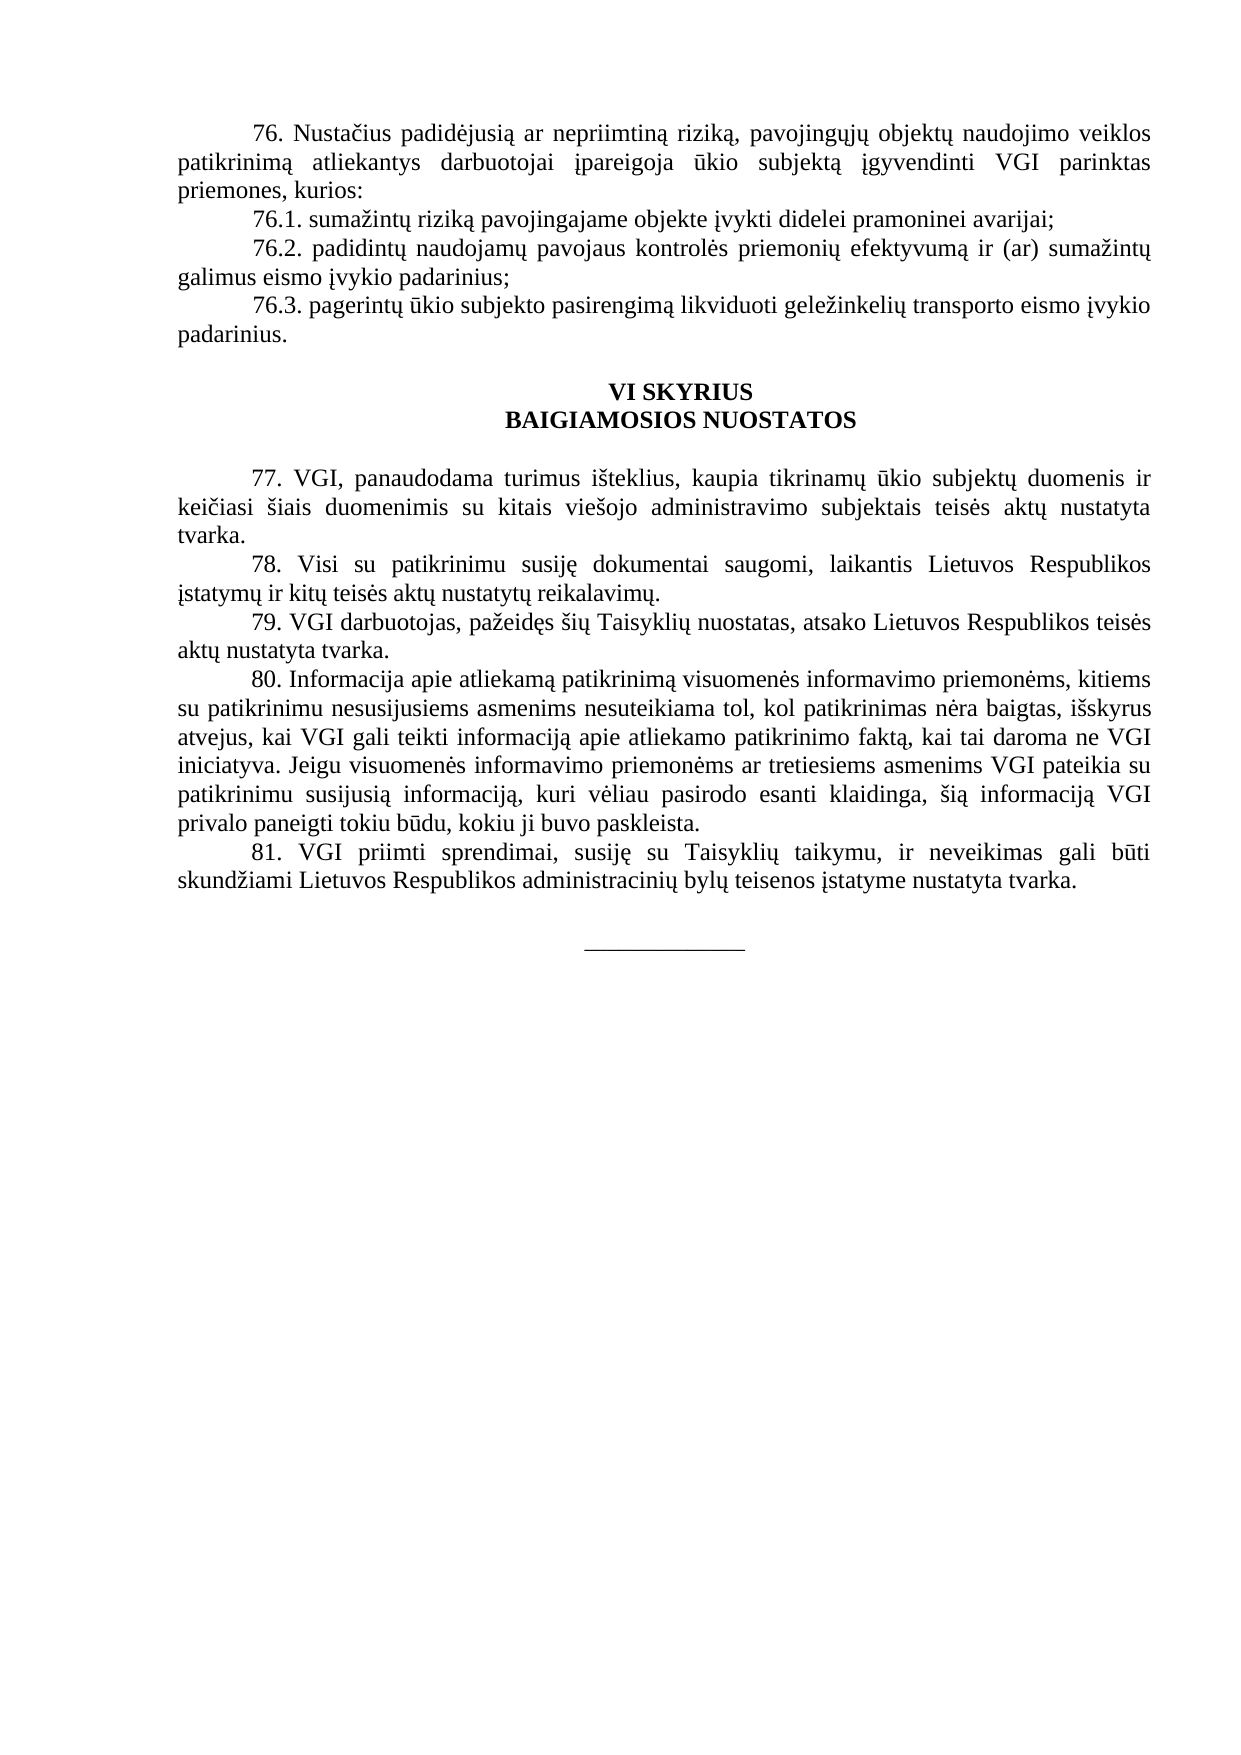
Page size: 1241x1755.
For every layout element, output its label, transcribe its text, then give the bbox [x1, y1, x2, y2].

text 81. VGI priimti sprendimai, susiję su Taisyklių taikymu, ir neveikimas gali būti skundžiami Lietuvos Respublikos administracinių bylų teisenos įstatyme nustatyta tvarka. [177, 837, 1152, 894]
text 76.3. pagerintų ūkio subjekto pasirengimą likviduoti geležinkelių transporto eismo įvykio padarinius. [177, 291, 1152, 348]
text 76. Nustačius padidėjusią ar nepriimtiną riziką, pavojingųjų objektų naudojimo veiklos patikrinimą atliekantys darbuotojai įpareigoja ūkio subjektą įgyvendinti VGI parinktas priemones, kurios: [177, 118, 1152, 204]
text 76.1. sumažintų riziką pavojingajame objekte įvykti didelei pramoninei avarijai; [177, 204, 1152, 233]
text 79. VGI darbuotojas, pažeidęs šių Taisyklių nuostatas, atsako Lietuvos Respublikos teisės aktų nustatyta tvarka. [177, 607, 1152, 664]
text 77. VGI, panaudodama turimus išteklius, kaupia tikrinamų ūkio subjektų duomenis ir keičiasi šiais duomenimis su kitais viešojo administravimo subjektais teisės aktų nustatyta tvarka. [177, 463, 1152, 549]
text Vi SKYRIUS [177, 377, 1152, 406]
text ______________ [177, 927, 1152, 954]
text 76.2. padidintų naudojamų pavojaus kontrolės priemonių efektyvumą ir (ar) sumažintų galimus eismo įvykio padarinius; [177, 233, 1152, 291]
text 78. Visi su patikrinimu susiję dokumentai saugomi, laikantis Lietuvos Respublikos įstatymų ir kitų teisės aktų nustatytų reikalavimų. [177, 549, 1152, 607]
text 80. Informacija apie atliekamą patikrinimą visuomenės informavimo priemonėms, kitiems su patikrinimu nesusijusiems asmenims nesuteikiama tol, kol patikrinimas nėra baigtas, išskyrus atvejus, kai VGI gali teikti informaciją apie atliekamo patikrinimo faktą, kai tai daroma ne VGI iniciatyva. Jeigu visuomenės informavimo priemonėms ar tretiesiems asmenims VGI pateikia su patikrinimu susijusią informaciją, kuri vėliau pasirodo esanti klaidinga, šią informaciją VGI privalo paneigti tokiu būdu, kokiu ji buvo paskleista. [177, 664, 1152, 837]
text BAIGIAMOSIOS NUOSTATOS [177, 406, 1152, 434]
